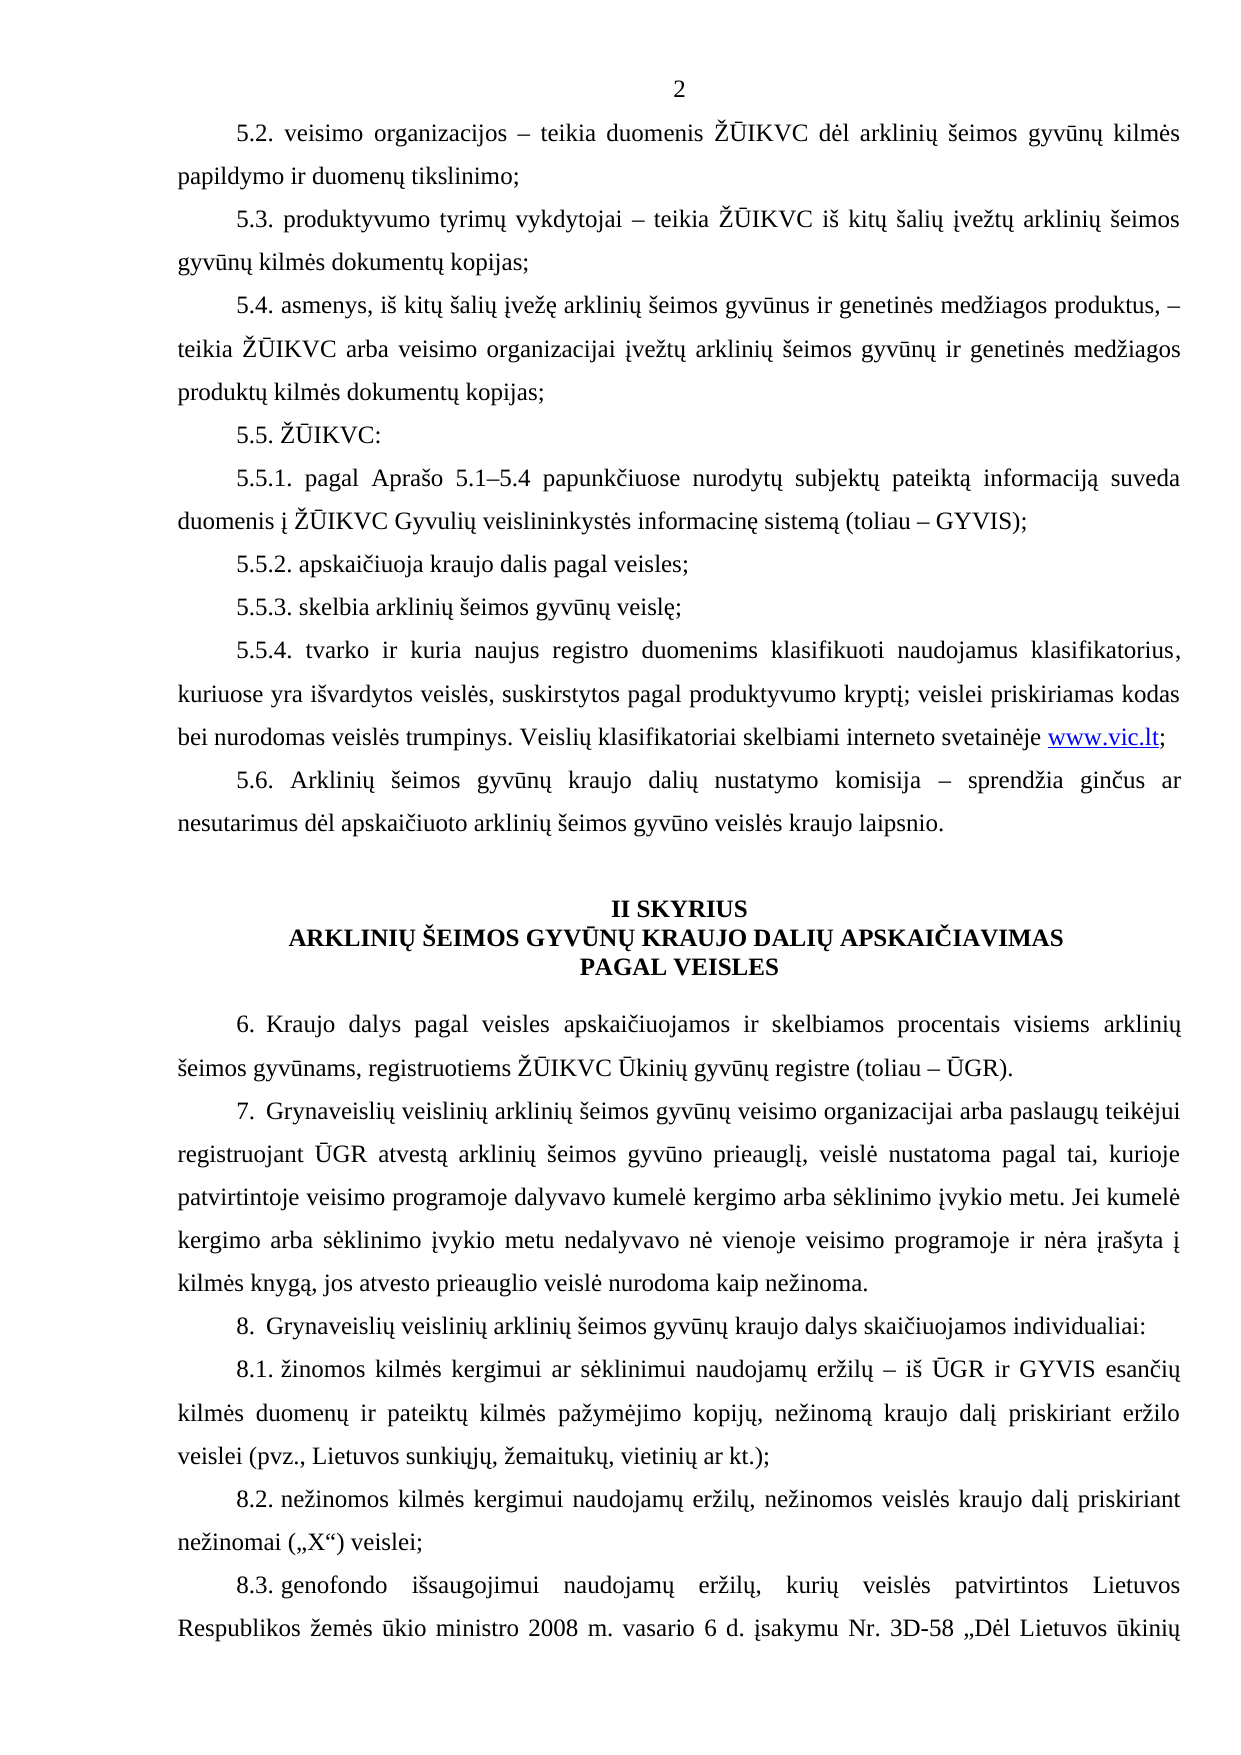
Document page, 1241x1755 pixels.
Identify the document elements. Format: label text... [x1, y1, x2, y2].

text 5.2. veisimo organizacijos – teikia duomenis ŽŪIKVC dėl arklinių šeimos gyvūnų kilmės papildymo ir duomenų tikslinimo; [177, 118, 1181, 190]
text 5.6. Arklinių šeimos gyvūnų kraujo dalių nustatymo komisija – sprendžia ginčus ar nesutarimus dėl apskaičiuoto arklinių šeimos gyvūno veislės kraujo laipsnio. [177, 765, 1181, 837]
text PAGAL VEISLES [177, 952, 1181, 981]
text 8. Grynaveislių veislinių arklinių šeimos gyvūnų kraujo dalys skaičiuojamos individualiai: [177, 1311, 1181, 1340]
text 6. Kraujo dalys pagal veisles apskaičiuojamos ir skelbiamos procentais visiems arklinių šeimos gyvūnams, registruotiems ŽŪIKVC Ūkinių gyvūnų registre (toliau – ŪGR). [177, 1009, 1181, 1081]
text 5.5.4. tvarko ir kuria naujus registro duomenims klasifikuoti naudojamus klasifikatorius, kuriuose yra išvardytos veislės, suskirstytos pagal produktyvumo kryptį; veislei priskiriamas kodas bei nurodomas veislės trumpinys. Veislių klasifikatoriai skelbiami interneto svetainėje www.vic.lt; [177, 636, 1181, 751]
text 8.1. žinomos kilmės kergimui ar sėklinimui naudojamų eržilų – iš ŪGR ir GYVIS esančių kilmės duomenų ir pateiktų kilmės pažymėjimo kopijų, nežinomą kraujo dalį priskiriant eržilo veislei (pvz., Lietuvos sunkiųjų, žemaitukų, vietinių ar kt.); [177, 1354, 1181, 1469]
text 5.5. ŽŪIKVC: [177, 420, 1181, 449]
text 5.5.1. pagal Aprašo 5.1–5.4 papunkčiuose nurodytų subjektų pateiktą informaciją suveda duomenis į ŽŪIKVC Gyvulių veislininkystės informacinę sistemą (toliau – GYVIS); [177, 463, 1181, 535]
text 5.5.2. apskaičiuoja kraujo dalis pagal veisles; [177, 549, 1181, 578]
text 8.2. nežinomos kilmės kergimui naudojamų eržilų, nežinomos veislės kraujo dalį priskiriant nežinomai („X“) veislei; [177, 1484, 1181, 1556]
text ARKLINIŲ ŠEIMOS GYVŪNŲ KRAUJO DALIŲ APSKAIČIAVIMAS [177, 923, 1181, 952]
text 5.4. asmenys, iš kitų šalių įvežę arklinių šeimos gyvūnus ir genetinės medžiagos produktus, – teikia ŽŪIKVC arba veisimo organizacijai įvežtų arklinių šeimos gyvūnų ir genetinės medžiagos produktų kilmės dokumentų kopijas; [177, 291, 1181, 406]
text II SKYRIUS [177, 894, 1181, 923]
text 8.3. genofondo išsaugojimui naudojamų eržilų, kurių veislės patvirtintos Lietuvos Respublikos žemės ūkio ministro 2008 m. vasario 6 d. įsakymu Nr. 3D-58 „Dėl Lietuvos ūkinių [177, 1570, 1181, 1642]
text 5.5.3. skelbia arklinių šeimos gyvūnų veislę; [177, 592, 1181, 621]
text 5.3. produktyvumo tyrimų vykdytojai – teikia ŽŪIKVC iš kitų šalių įvežtų arklinių šeimos gyvūnų kilmės dokumentų kopijas; [177, 204, 1181, 276]
text 7. Grynaveislių veislinių arklinių šeimos gyvūnų veisimo organizacijai arba paslaugų teikėjui registruojant ŪGR atvestą arklinių šeimos gyvūno prieauglį, veislė nustatoma pagal tai, kurioje patvirtintoje veisimo programoje dalyvavo kumelė kergimo arba sėklinimo įvykio metu. Jei kumelė kergimo arba sėklinimo įvykio metu nedalyvavo nė vienoje veisimo programoje ir nėra įrašyta į kilmės knygą, jos atvesto prieauglio veislė nurodoma kaip nežinoma. [177, 1096, 1181, 1297]
